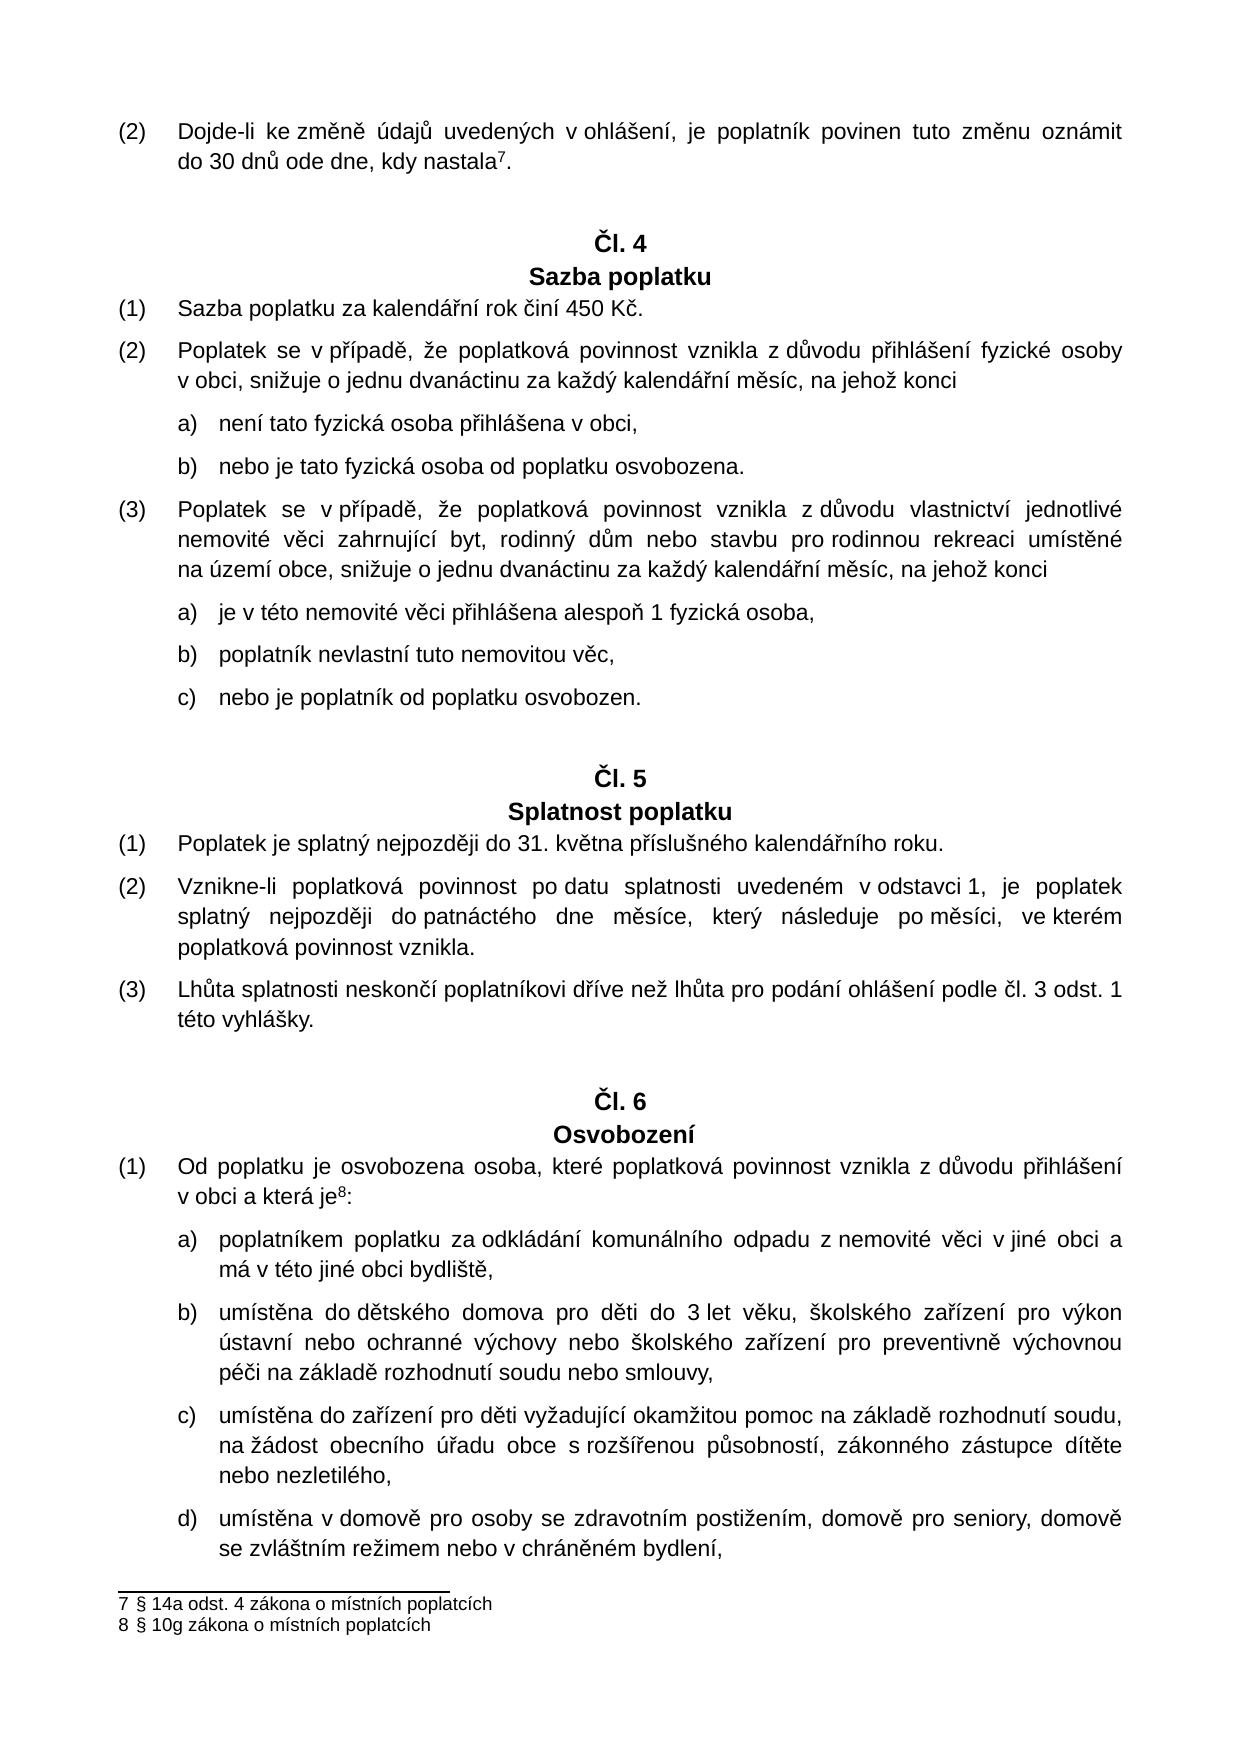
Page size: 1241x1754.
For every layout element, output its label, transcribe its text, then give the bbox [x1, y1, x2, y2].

subtitle Čl. 5 Splatnost poplatku [118, 764, 1122, 826]
list Vznikne-li poplatková povinnost po datu splatnosti uvedeném v odstavci 1, je poplatek splatný nejpozději do patnáctého dne měsíce, který následuje po měsíci, ve kterém poplatková povinnost vznikla. [118, 873, 1122, 960]
list nebo je tato fyzická osoba od poplatku osvobozena. [177, 453, 1122, 479]
list § 14a odst. 4 zákona o místních poplatcích [118, 1592, 1122, 1614]
list Od poplatku je osvobozena osoba, které poplatková povinnost vznikla z důvodu přihlášení v obci a která je: [118, 1153, 1122, 1209]
list umístěna v domově pro osoby se zdravotním postižením, domově pro seniory, domově se zvláštním režimem nebo v chráněném bydlení, [177, 1505, 1122, 1561]
list Sazba poplatku za kalendářní rok činí 450 Kč. [118, 294, 1122, 321]
list poplatníkem poplatku za odkládání komunálního odpadu z nemovité věci v jiné obci a má v této jiné obci bydliště, [177, 1226, 1122, 1282]
list Poplatek se v případě, že poplatková povinnost vznikla z důvodu přihlášení fyzické osoby v obci, snižuje o jednu dvanáctinu za každý kalendářní měsíc, na jehož konci [118, 337, 1122, 394]
subtitle Čl. 6 Osvobození [118, 1087, 1122, 1148]
list § 10g zákona o místních poplatcích [118, 1614, 1122, 1635]
list Lhůta splatnosti neskončí poplatníkovi dříve než lhůta pro podání ohlášení podle čl. 3 odst. 1 této vyhlášky. [118, 976, 1122, 1033]
list umístěna do zařízení pro děti vyžadující okamžitou pomoc na základě rozhodnutí soudu, na žádost obecního úřadu obce s rozšířenou působností, zákonného zástupce dítěte nebo nezletilého, [177, 1402, 1122, 1488]
list poplatník nevlastní tuto nemovitou věc, [177, 641, 1122, 668]
list umístěna do dětského domova pro děti do 3 let věku, školského zařízení pro výkon ústavní nebo ochranné výchovy nebo školského zařízení pro preventivně výchovnou péči na základě rozhodnutí soudu nebo smlouvy, [177, 1298, 1122, 1385]
list nebo je poplatník od poplatku osvobozen. [177, 684, 1122, 711]
list je v této nemovité věci přihlášena alespoň 1 fyzická osoba, [177, 599, 1122, 625]
list Poplatek je splatný nejpozději do 31. května příslušného kalendářního roku. [118, 830, 1122, 857]
subtitle Čl. 4 Sazba poplatku [118, 228, 1122, 290]
list Poplatek se v případě, že poplatková povinnost vznikla z důvodu vlastnictví jednotlivé nemovité věci zahrnující byt, rodinný dům nebo stavbu pro rodinnou rekreaci umístěné na území obce, snižuje o jednu dvanáctinu za každý kalendářní měsíc, na jehož konci [118, 496, 1122, 582]
list není tato fyzická osoba přihlášena v obci, [177, 410, 1122, 437]
list Dojde-li ke změně údajů uvedených v ohlášení, je poplatník povinen tuto změnu oznámit do 30 dnů ode dne, kdy nastala. [118, 118, 1122, 175]
